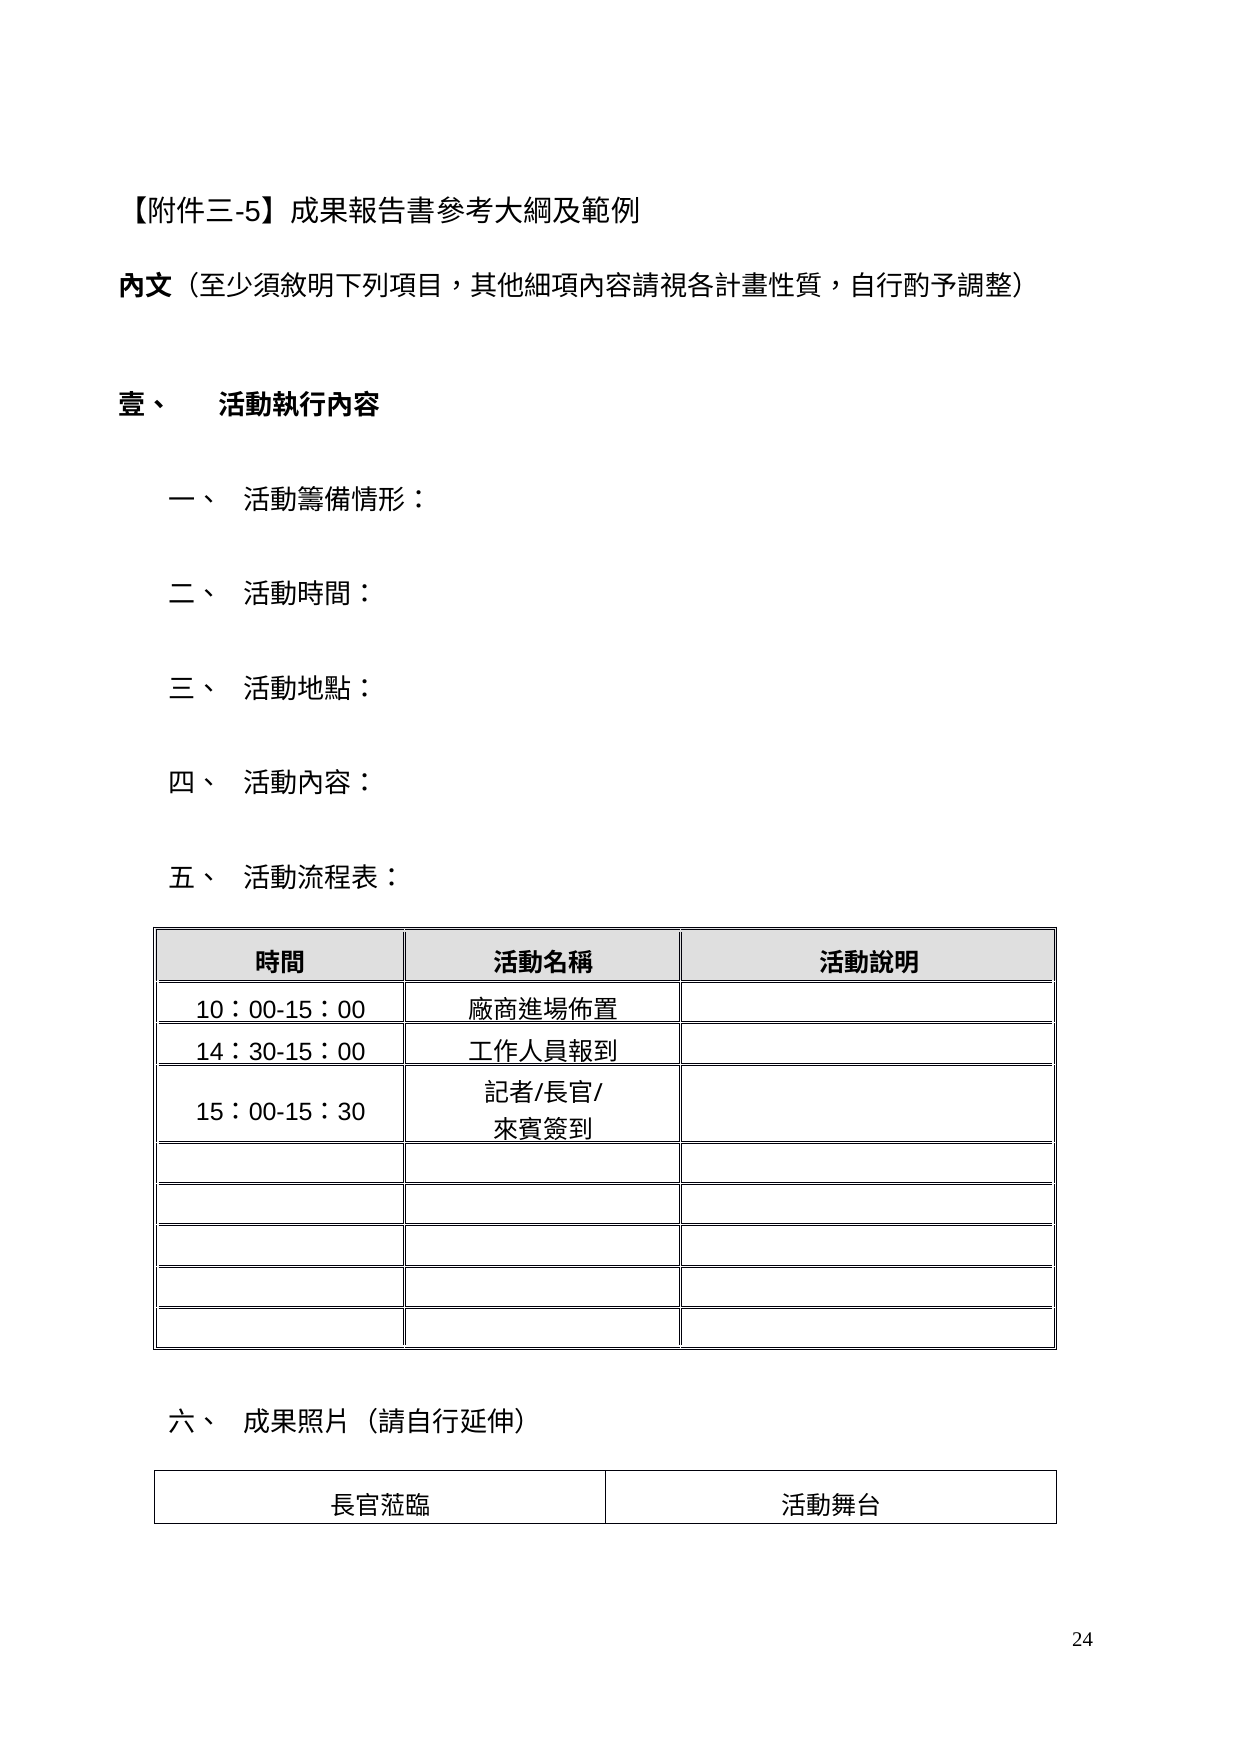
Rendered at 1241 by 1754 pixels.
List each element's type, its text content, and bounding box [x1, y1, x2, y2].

table_cell [406, 1144, 679, 1182]
table_header 長官蒞臨 [155, 1471, 605, 1523]
table_header 時間 [157, 930, 404, 980]
list 活動地點： [168, 643, 1092, 718]
table_header 活動名稱 [404, 928, 681, 980]
table_cell [157, 1182, 403, 1223]
table_cell 工作人員報到 [406, 1024, 679, 1062]
list 活動籌備情形： [168, 454, 1092, 529]
table_cell [682, 1141, 1054, 1182]
table_cell [155, 1306, 404, 1347]
list 成果照片（請自行延伸） [168, 1375, 1092, 1450]
table_cell [682, 1063, 1054, 1141]
table_cell [404, 1306, 681, 1347]
table_cell [682, 1182, 1054, 1223]
list 活動內容： [168, 737, 1092, 812]
table_cell [681, 1306, 1056, 1347]
table_cell [682, 1265, 1054, 1306]
table_cell [406, 1185, 679, 1223]
table_cell 記者/長官/ 來賓簽到 [406, 1066, 679, 1141]
table_cell [406, 1268, 679, 1306]
text 【附件三-5】成果報告書參考大綱及範例 [118, 164, 1092, 239]
table_cell [681, 1223, 1056, 1264]
table_cell [406, 1226, 679, 1264]
list 活動執行內容 [118, 359, 1092, 434]
list 活動時間： [168, 548, 1092, 623]
table_cell [155, 1223, 404, 1264]
table_cell [681, 1021, 1056, 1062]
text 內文（至少須敘明下列項目，其他細項內容請視各計畫性質，自行酌予調整） [118, 239, 1092, 314]
table_cell 14：30-15：00 [155, 1021, 404, 1062]
table_header 活動舞台 [606, 1471, 1056, 1523]
table_cell 15：00-15：30 [157, 1063, 403, 1141]
table_cell [157, 1141, 403, 1182]
table_cell 10：00-15：00 [157, 980, 403, 1021]
table_cell 廠商進場佈置 [406, 983, 679, 1021]
table_cell [157, 1265, 403, 1306]
list 活動流程表： [168, 832, 1034, 907]
table_cell [682, 980, 1054, 1021]
table_header 活動說明 [681, 930, 1054, 980]
